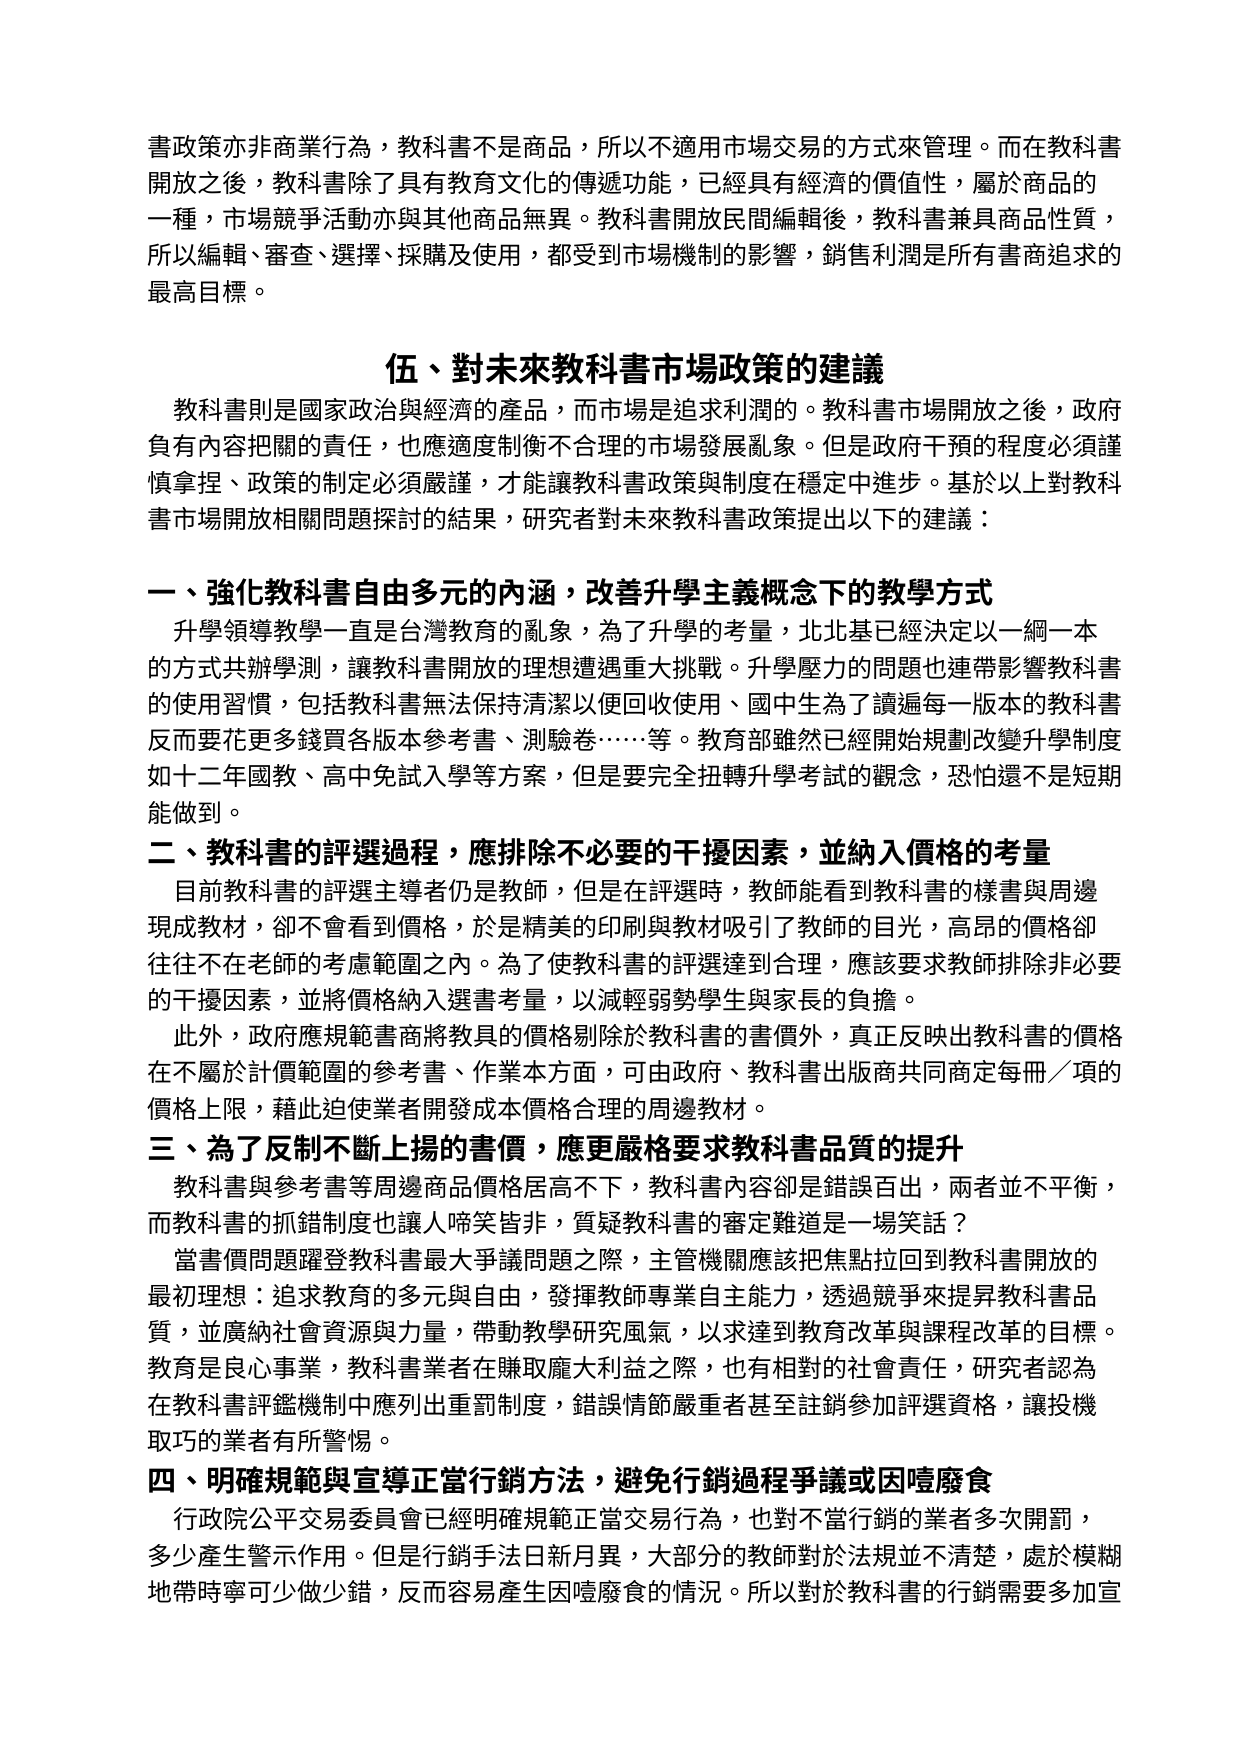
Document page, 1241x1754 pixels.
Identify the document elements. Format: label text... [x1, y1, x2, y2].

text 三、為了反制不斷上揚的書價，應更嚴格要求教科書品質的提升 [148, 1125, 1122, 1168]
text 當書價問題躍登教科書最大爭議問題之際，主管機關應該把焦點拉回到教科書開放的最初理想：追求教育的多元與自由，發揮教師專業自主能力，透過競爭來提昇教科書品質，並廣納社會資源與力量，帶動教學研究風氣，以求達到教育改革與課程改革的目標。教育是良心事業，教科書業者在賺取龐大利益之際，也有相對的社會責任，研究者認為在教科書評鑑機制中應列出重罰制度，錯誤情節嚴重者甚至註銷參加評選資格，讓投機取巧的業者有所警惕。 [148, 1240, 1122, 1458]
text 書政策亦非商業行為，教科書不是商品，所以不適用市場交易的方式來管理。而在教科書開放之後，教科書除了具有教育文化的傳遞功能，已經具有經濟的價值性，屬於商品的一種，市場競爭活動亦與其他商品無異。教科書開放民間編輯後，教科書兼具商品性質，所以編輯、審查、選擇、採購及使用，都受到市場機制的影響，銷售利潤是所有書商追求的最高目標。 [148, 127, 1122, 308]
text 二、教科書的評選過程，應排除不必要的干擾因素，並納入價格的考量 [148, 829, 1122, 872]
text 教科書則是國家政治與經濟的產品，而市場是追求利潤的。教科書市場開放之後，政府負有內容把關的責任，也應適度制衡不合理的市場發展亂象。但是政府干預的程度必須謹慎拿捏、政策的制定必須嚴謹，才能讓教科書政策與制度在穩定中進步。基於以上對教科書市場開放相關問題探討的結果，研究者對未來教科書政策提出以下的建議： [148, 391, 1122, 536]
text 教科書與參考書等周邊商品價格居高不下，教科書內容卻是錯誤百出，兩者並不平衡，而教科書的抓錯制度也讓人啼笑皆非，質疑教科書的審定難道是一場笑話？ [148, 1168, 1122, 1240]
text 伍、對未來教科書市場政策的建議 [148, 342, 1122, 391]
text 四、明確規範與宣導正當行銷方法，避免行銷過程爭議或因噎廢食 [148, 1458, 1122, 1500]
text 目前教科書的評選主導者仍是教師，但是在評選時，教師能看到教科書的樣書與周邊現成教材，卻不會看到價格，於是精美的印刷與教材吸引了教師的目光，高昂的價格卻往往不在老師的考慮範圍之內。為了使教科書的評選達到合理，應該要求教師排除非必要的干擾因素，並將價格納入選書考量，以減輕弱勢學生與家長的負擔。 [148, 872, 1122, 1017]
text 一、強化教科書自由多元的內涵，改善升學主義概念下的教學方式 [148, 569, 1122, 612]
text 行政院公平交易委員會已經明確規範正當交易行為，也對不當行銷的業者多次開罰，多少產生警示作用。但是行銷手法日新月異，大部分的教師對於法規並不清楚，處於模糊地帶時寧可少做少錯，反而容易產生因噎廢食的情況。所以對於教科書的行銷需要多加宣 [148, 1500, 1122, 1609]
text 升學領導教學一直是台灣教育的亂象，為了升學的考量，北北基已經決定以一綱一本的方式共辦學測，讓教科書開放的理想遭遇重大挑戰。升學壓力的問題也連帶影響教科書的使用習慣，包括教科書無法保持清潔以便回收使用、國中生為了讀遍每一版本的教科書，反而要花更多錢買各版本參考書、測驗卷……等。教育部雖然已經開始規劃改變升學制度，如十二年國教、高中免試入學等方案，但是要完全扭轉升學考試的觀念，恐怕還不是短期能做到。 [148, 612, 1122, 829]
text 此外，政府應規範書商將教具的價格剔除於教科書的書價外，真正反映出教科書的價格。在不屬於計價範圍的參考書、作業本方面，可由政府、教科書出版商共同商定每冊∕項的價格上限，藉此迫使業者開發成本價格合理的周邊教材。 [148, 1017, 1122, 1125]
